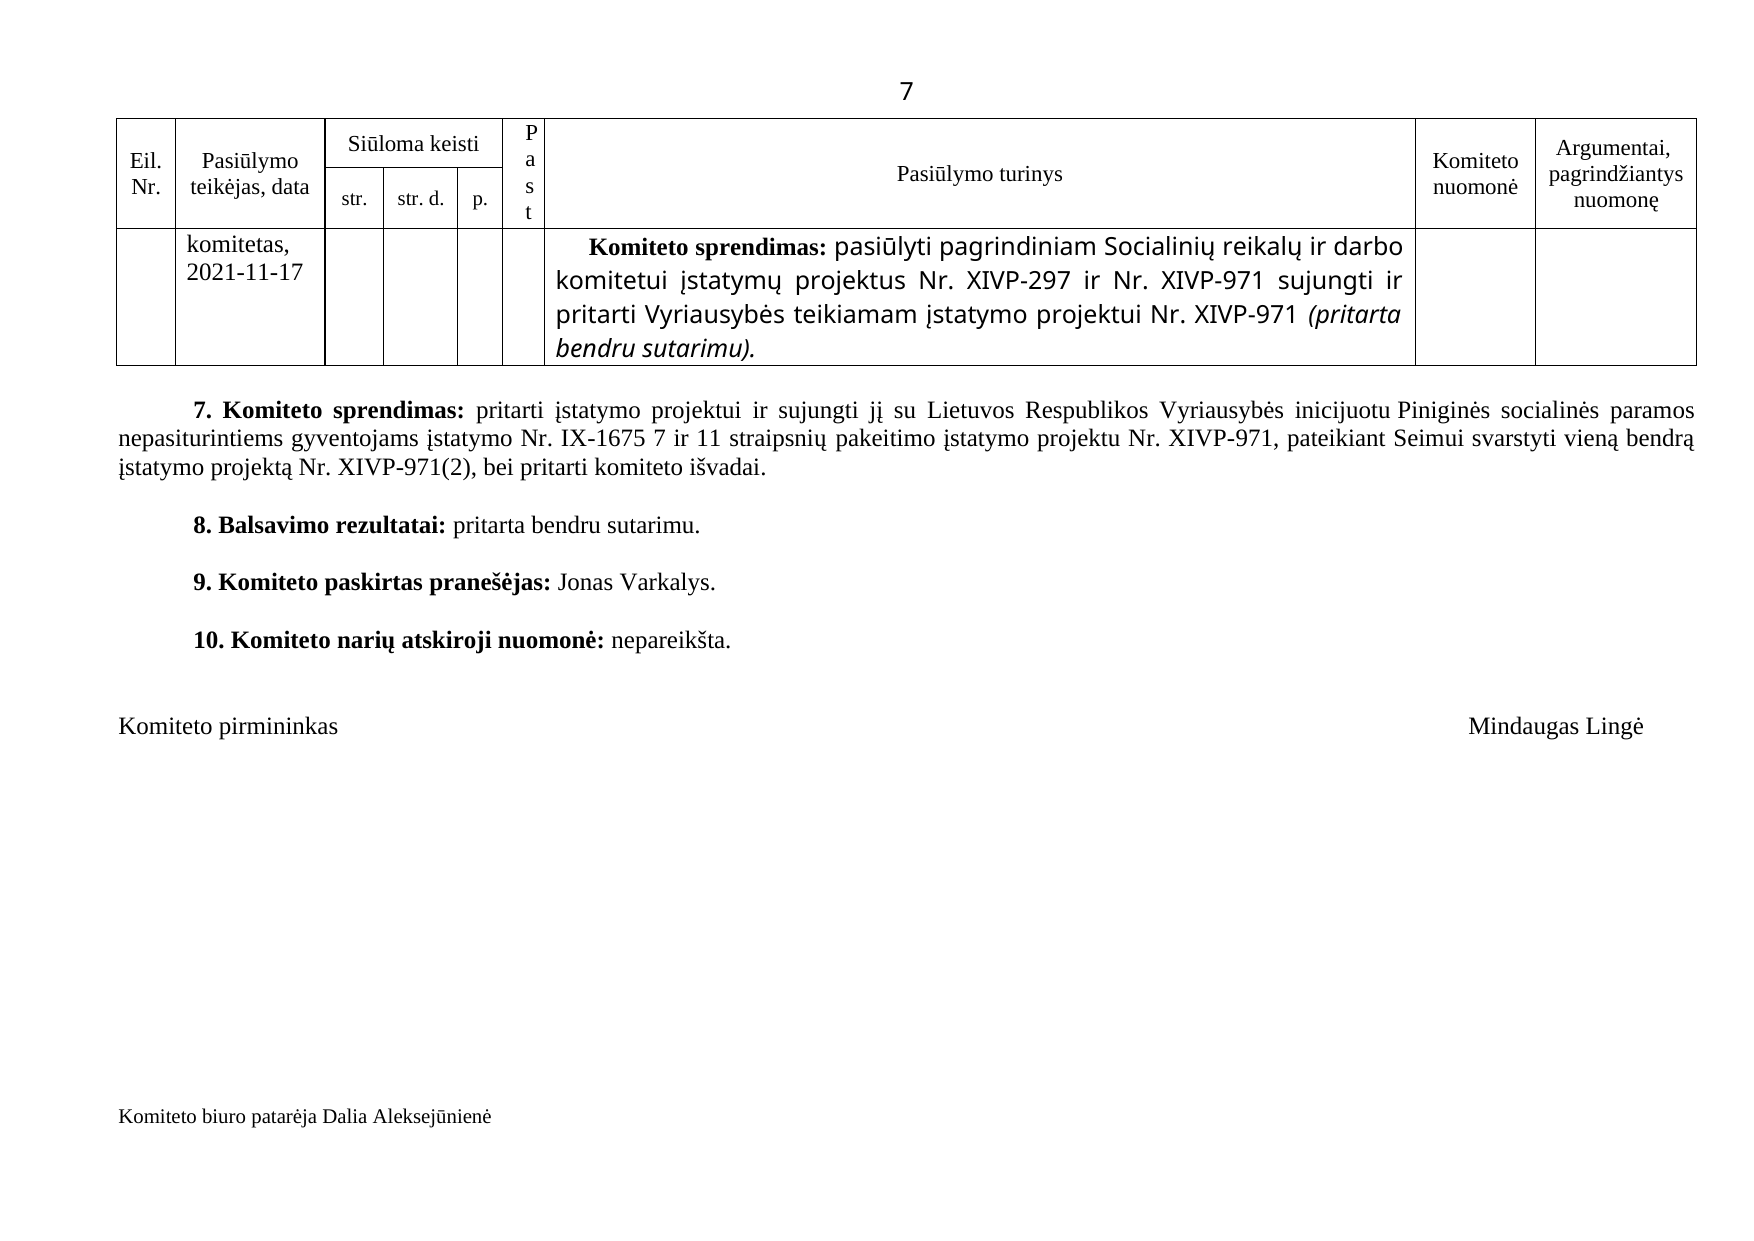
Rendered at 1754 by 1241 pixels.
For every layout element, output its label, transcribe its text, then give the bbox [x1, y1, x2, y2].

table_cell [458, 229, 502, 365]
table_cell [384, 229, 457, 365]
table_header Eil. Nr. [117, 119, 175, 228]
table_cell [1416, 229, 1535, 365]
table_header Pasiūlymo turinys [545, 119, 1415, 228]
text 9. Komiteto paskirtas pranešėjas: Jonas Varkalys. [118, 567, 1695, 596]
table_header Pasiūlymo teikėjas, data [176, 119, 324, 228]
text Komiteto pirmininkas Mindaugas Lingė [118, 711, 1695, 740]
table_cell p. [458, 168, 502, 228]
table_cell komitetas, 2021-11-17 [176, 229, 324, 365]
table_cell str. [326, 168, 383, 228]
table_cell [503, 229, 544, 365]
text Komiteto biuro patarėja Dalia Aleksejūnienė [118, 1104, 1695, 1128]
table_header Komiteto nuomonė [1416, 119, 1535, 228]
table_cell str. d. [384, 168, 457, 228]
table_header Siūloma keisti [326, 119, 502, 167]
text 10. Komiteto narių atskiroji nuomonė: nepareikšta. [118, 625, 1695, 653]
table_cell [326, 229, 383, 365]
table_cell [117, 229, 175, 365]
table_cell Komiteto sprendimas: pasiūlyti pagrindiniam Socialinių reikalų ir darbo komitetui įstatymų projektus Nr. XIVP-297 ir Nr. XIVP-971 sujungti ir pritarti Vyriausybės teikiamam įstatymo projektui Nr. XIVP-971 (pritarta bendru sutarimu). [545, 229, 1415, 365]
table_header Pastabos [503, 119, 544, 228]
table_header Argumentai, pagrindžiantys nuomonę [1536, 119, 1696, 228]
text 7. Komiteto sprendimas: pritarti įstatymo projektui ir sujungti jį su Lietuvos Respublikos Vyriausybės inicijuotu Piniginės socialinės paramos nepasiturintiems gyventojams įstatymo Nr. IX-1675 7 ir 11 straipsnių pakeitimo įstatymo projektu Nr. XIVP-971, pateikiant Seimui svarstyti vieną bendrą įstatymo projektą Nr. XIVP-971(2), bei pritarti komiteto išvadai. [118, 395, 1695, 481]
table_cell [1536, 229, 1696, 365]
text 8. Balsavimo rezultatai: pritarta bendru sutarimu. [118, 510, 1695, 538]
